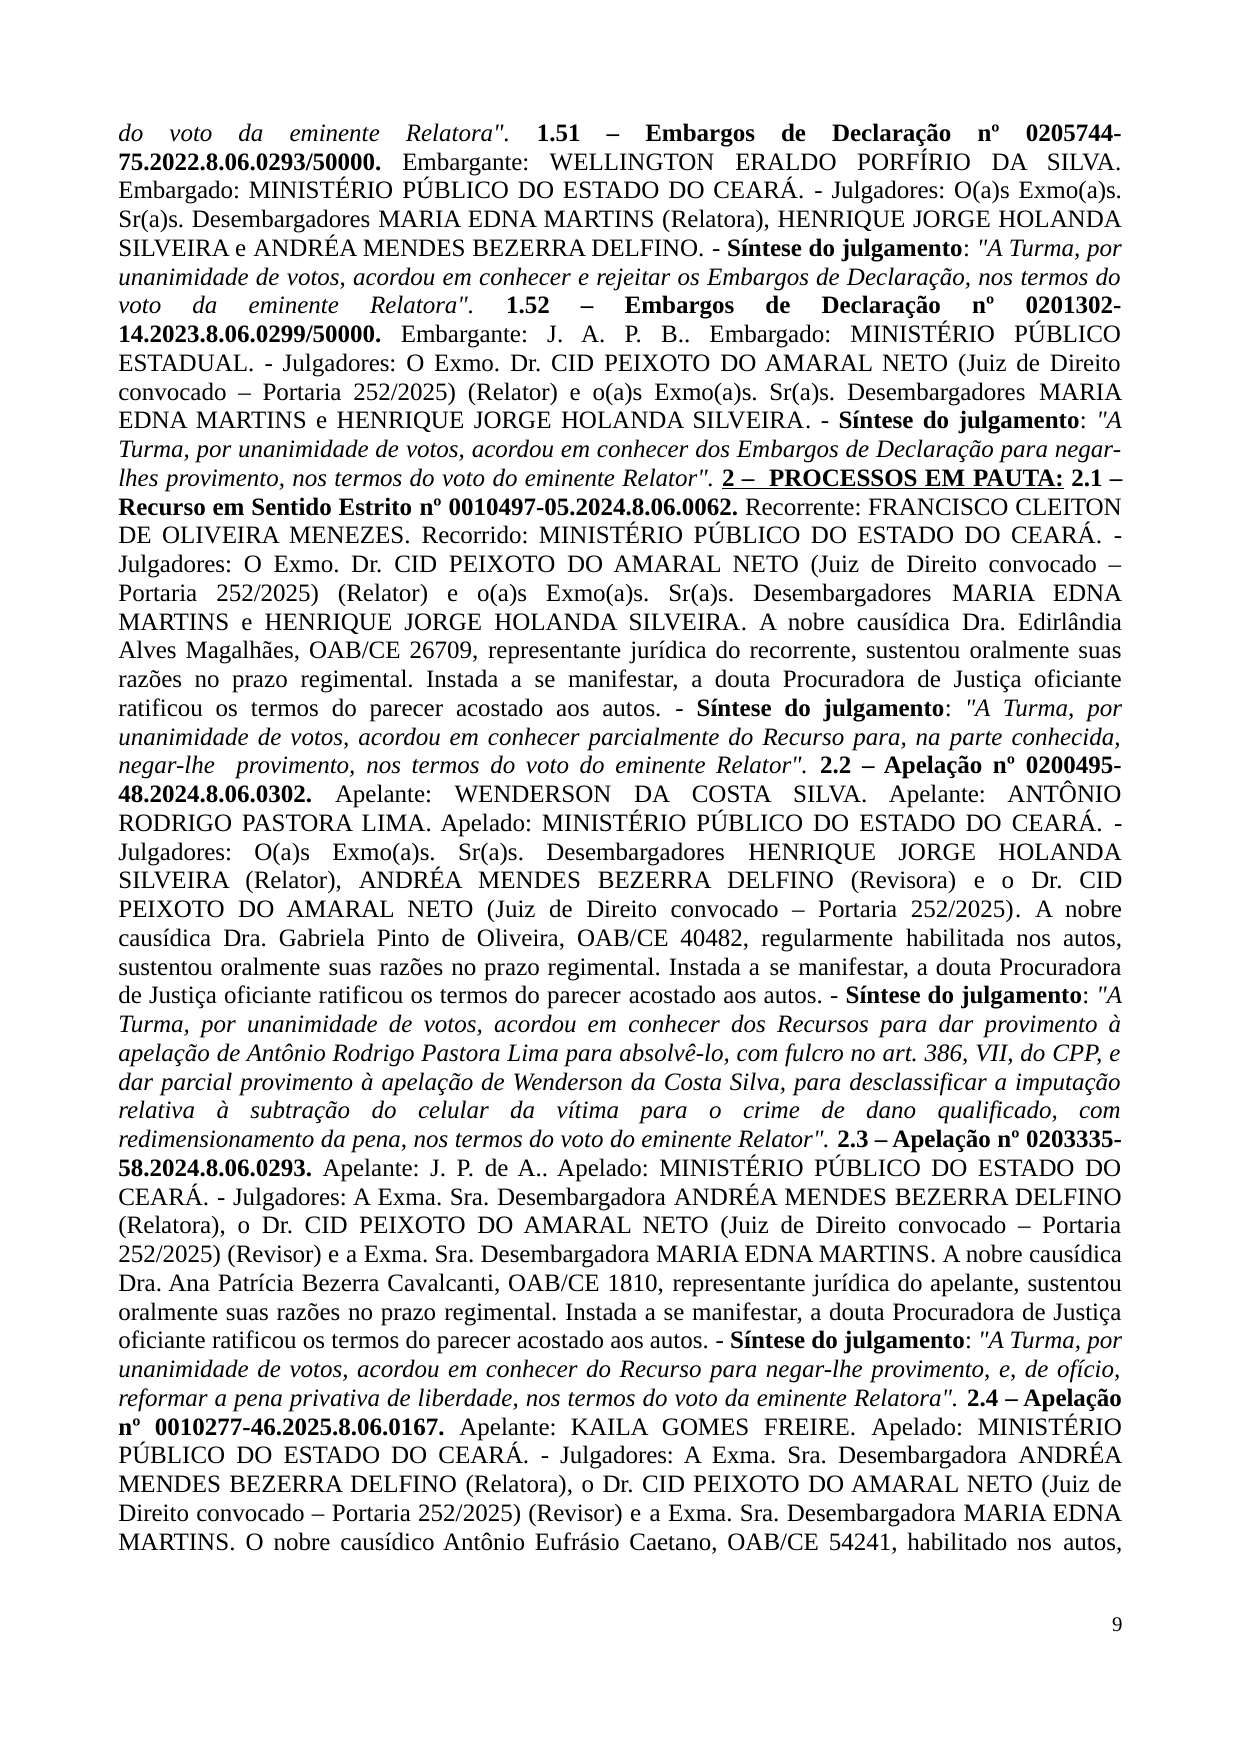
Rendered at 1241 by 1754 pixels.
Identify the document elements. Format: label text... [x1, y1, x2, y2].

text do voto da eminente Relatora". 1.51 – Embargos de Declaração nº 0205744-75.2022.8.06.0293/50000. Embargante: WELLINGTON ERALDO PORFÍRIO DA SILVA. Embargado: MINISTÉRIO PÚBLICO DO ESTADO DO CEARÁ. - Julgadores: O(a)s Exmo(a)s. Sr(a)s. Desembargadores MARIA EDNA MARTINS (Relatora), HENRIQUE JORGE HOLANDA SILVEIRA e ANDRÉA MENDES BEZERRA DELFINO. - Síntese do julgamento: "A Turma, por unanimidade de votos, acordou em conhecer e rejeitar os Embargos de Declaração, nos termos do voto da eminente Relatora". 1.52 – Embargos de Declaração nº 0201302-14.2023.8.06.0299/50000. Embargante: J. A. P. B.. Embargado: MINISTÉRIO PÚBLICO ESTADUAL. - Julgadores: O Exmo. Dr. CID PEIXOTO DO AMARAL NETO (Juiz de Direito convocado – Portaria 252/2025) (Relator) e o(a)s Exmo(a)s. Sr(a)s. Desembargadores MARIA EDNA MARTINS e HENRIQUE JORGE HOLANDA SILVEIRA. - Síntese do julgamento: "A Turma, por unanimidade de votos, acordou em conhecer dos Embargos de Declaração para negar-lhes provimento, nos termos do voto do eminente Relator". 2 – PROCESSOS EM PAUTA: 2.1 – Recurso em Sentido Estrito nº 0010497-05.2024.8.06.0062. Recorrente: FRANCISCO CLEITON DE OLIVEIRA MENEZES. Recorrido: MINISTÉRIO PÚBLICO DO ESTADO DO CEARÁ. - Julgadores: O Exmo. Dr. CID PEIXOTO DO AMARAL NETO (Juiz de Direito convocado – Portaria 252/2025) (Relator) e o(a)s Exmo(a)s. Sr(a)s. Desembargadores MARIA EDNA MARTINS e HENRIQUE JORGE HOLANDA SILVEIRA. A nobre causídica Dra. Edirlândia Alves Magalhães, OAB/CE 26709, representante jurídica do recorrente, sustentou oralmente suas razões no prazo regimental. Instada a se manifestar, a douta Procuradora de Justiça oficiante ratificou os termos do parecer acostado aos autos. - Síntese do julgamento: "A Turma, por unanimidade de votos, acordou em conhecer parcialmente do Recurso para, na parte conhecida, negar-lhe provimento, nos termos do voto do eminente Relator". 2.2 – Apelação nº 0200495-48.2024.8.06.0302. Apelante: WENDERSON DA COSTA SILVA. Apelante: ANTÔNIO RODRIGO PASTORA LIMA. Apelado: MINISTÉRIO PÚBLICO DO ESTADO DO CEARÁ. - Julgadores: O(a)s Exmo(a)s. Sr(a)s. Desembargadores HENRIQUE JORGE HOLANDA SILVEIRA (Relator), ANDRÉA MENDES BEZERRA DELFINO (Revisora) e o Dr. CID PEIXOTO DO AMARAL NETO (Juiz de Direito convocado – Portaria 252/2025). A nobre causídica Dra. Gabriela Pinto de Oliveira, OAB/CE 40482, regularmente habilitada nos autos, sustentou oralmente suas razões no prazo regimental. Instada a se manifestar, a douta Procuradora de Justiça oficiante ratificou os termos do parecer acostado aos autos. - Síntese do julgamento: "A Turma, por unanimidade de votos, acordou em conhecer dos Recursos para dar provimento à apelação de Antônio Rodrigo Pastora Lima para absolvê-lo, com fulcro no art. 386, VII, do CPP, e dar parcial provimento à apelação de Wenderson da Costa Silva, para desclassificar a imputação relativa à subtração do celular da vítima para o crime de dano qualificado, com redimensionamento da pena, nos termos do voto do eminente Relator". 2.3 – Apelação nº 0203335-58.2024.8.06.0293. Apelante: J. P. de A.. Apelado: MINISTÉRIO PÚBLICO DO ESTADO DO CEARÁ. - Julgadores: A Exma. Sra. Desembargadora ANDRÉA MENDES BEZERRA DELFINO (Relatora), o Dr. CID PEIXOTO DO AMARAL NETO (Juiz de Direito convocado – Portaria 252/2025) (Revisor) e a Exma. Sra. Desembargadora MARIA EDNA MARTINS. A nobre causídica Dra. Ana Patrícia Bezerra Cavalcanti, OAB/CE 1810, representante jurídica do apelante, sustentou oralmente suas razões no prazo regimental. Instada a se manifestar, a douta Procuradora de Justiça oficiante ratificou os termos do parecer acostado aos autos. - Síntese do julgamento: "A Turma, por unanimidade de votos, acordou em conhecer do Recurso para negar-lhe provimento, e, de ofício, reformar a pena privativa de liberdade, nos termos do voto da eminente Relatora". 2.4 – Apelação nº 0010277-46.2025.8.06.0167. Apelante: KAILA GOMES FREIRE. Apelado: MINISTÉRIO PÚBLICO DO ESTADO DO CEARÁ. - Julgadores: A Exma. Sra. Desembargadora ANDRÉA MENDES BEZERRA DELFINO (Relatora), o Dr. CID PEIXOTO DO AMARAL NETO (Juiz de Direito convocado – Portaria 252/2025) (Revisor) e a Exma. Sra. Desembargadora MARIA EDNA MARTINS. O nobre causídico Antônio Eufrásio Caetano, OAB/CE 54241, habilitado nos autos, [118, 118, 1122, 1556]
